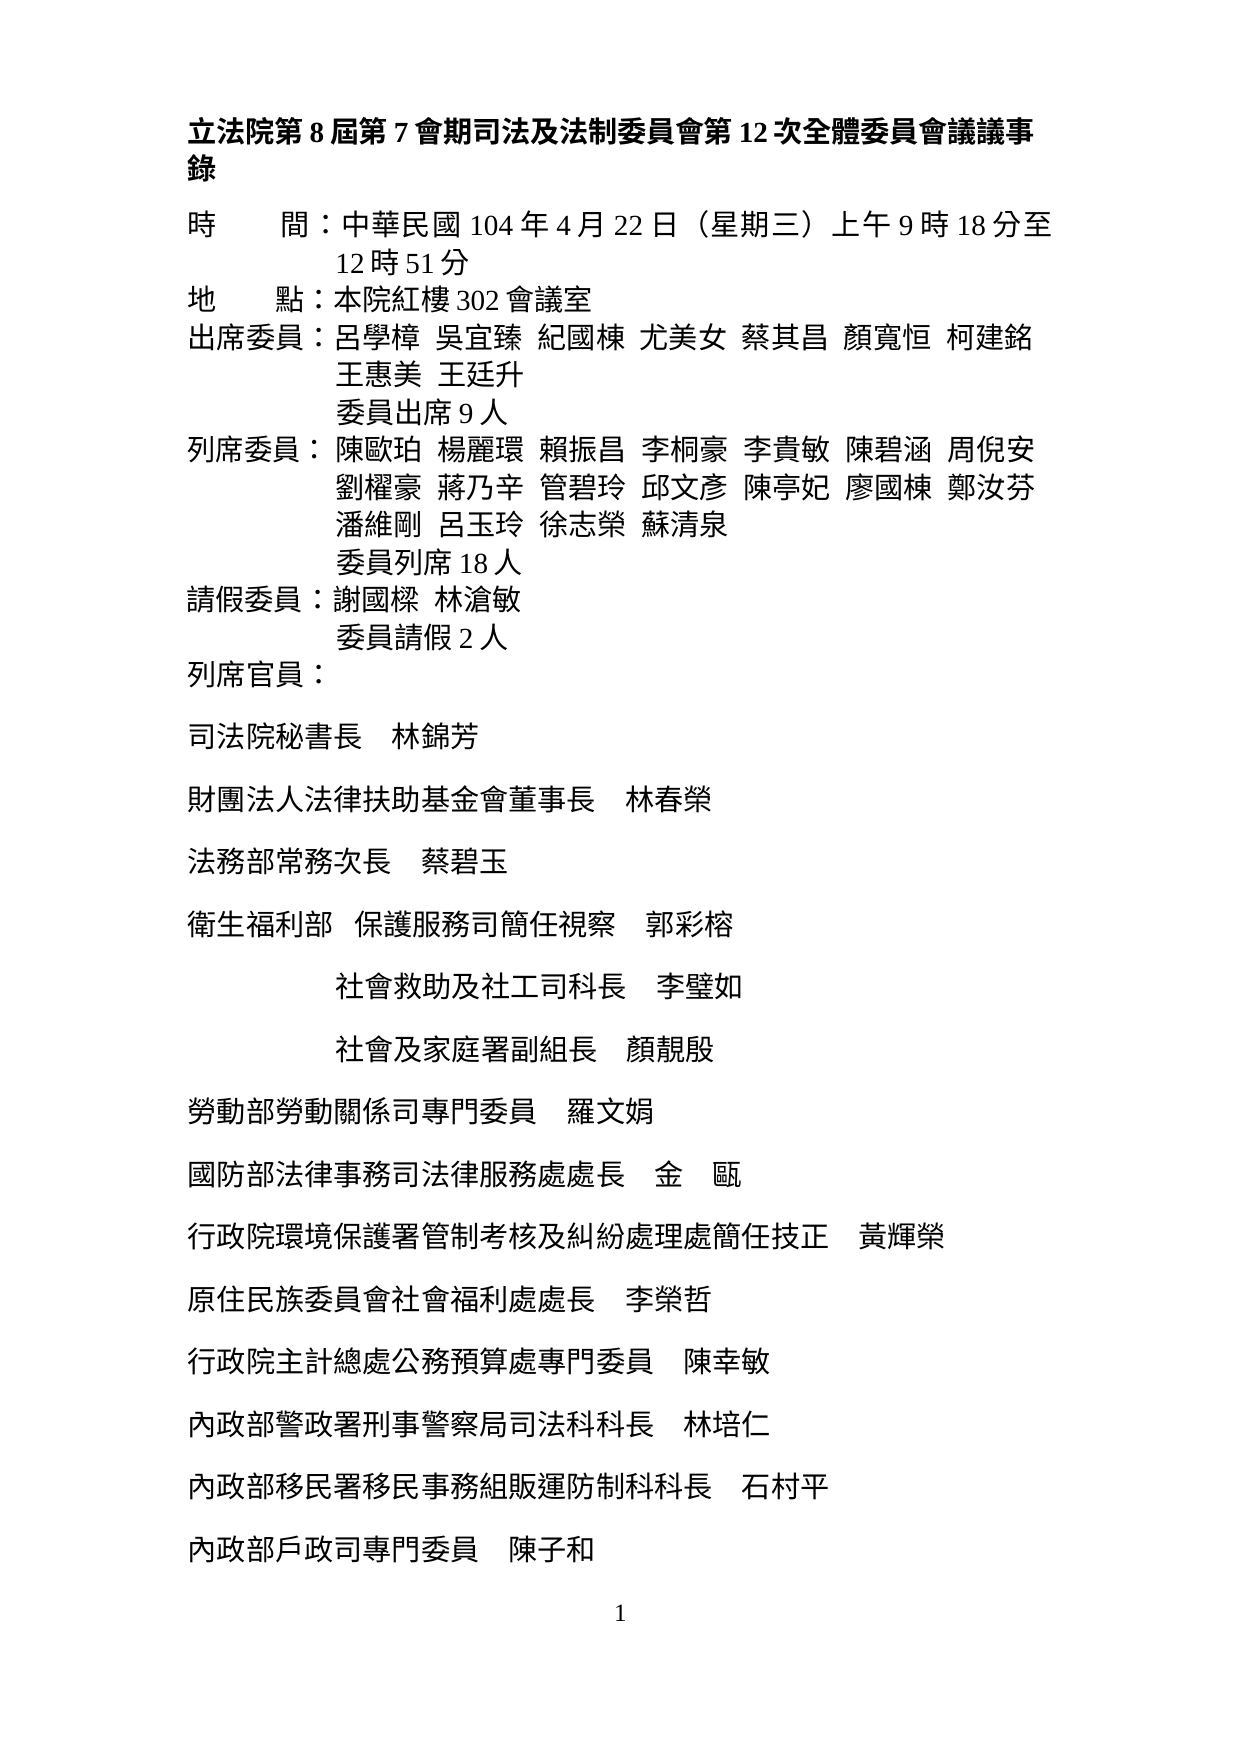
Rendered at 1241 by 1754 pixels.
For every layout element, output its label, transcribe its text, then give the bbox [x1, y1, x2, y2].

text 出席委員：呂學樟 吳宜臻 紀國棟 尤美女 蔡其昌 顏寬恒 柯建銘 [187, 318, 1053, 356]
text 內政部戶政司專門委員 陳子和 [187, 1506, 1053, 1568]
text 原住民族委員會社會福利處處長 李榮哲 [187, 1256, 1053, 1318]
text 內政部警政署刑事警察局司法科科長 林培仁 [187, 1381, 1053, 1443]
text 立法院第8屆第7會期司法及法制委員會第12次全體委員會議議事錄 [187, 112, 1053, 187]
text 衛生福利部 保護服務司簡任視察 郭彩榕 [187, 881, 1053, 943]
text 財團法人法律扶助基金會董事長 林春榮 [187, 756, 1053, 818]
text 地 點：本院紅樓302會議室 [187, 281, 1053, 318]
text 王惠美 王廷升 [333, 356, 1053, 393]
text 列席官員： [187, 656, 1053, 693]
text 委員出席9人 [336, 393, 1053, 431]
text 司法院秘書長 林錦芳 [187, 693, 1053, 756]
text 時 間：中華民國104年4月22日（星期三）上午9時18分至12時51分 [187, 206, 1053, 281]
text 委員列席18人 [336, 543, 1053, 581]
text 勞動部勞動關係司專門委員 羅文娟 [187, 1068, 1053, 1131]
text 行政院主計總處公務預算處專門委員 陳幸敏 [187, 1318, 1053, 1381]
text 國防部法律事務司法律服務處處長 金 甌 [187, 1131, 1053, 1193]
text 內政部移民署移民事務組販運防制科科長 石村平 [187, 1443, 1053, 1506]
text 法務部常務次長 蔡碧玉 [187, 818, 1053, 881]
text 請假委員：謝國樑 林滄敏 [186, 581, 1053, 618]
text 劉櫂豪 蔣乃辛 管碧玲 邱文彥 陳亭妃 廖國棟 鄭汝芬 [333, 468, 1053, 506]
text 列席委員：陳歐珀 楊麗環 賴振昌 李桐豪 李貴敏 陳碧涵 周倪安 [187, 431, 1053, 468]
text 社會救助及社工司科長 李璧如 [304, 943, 1053, 1006]
text 行政院環境保護署管制考核及糾紛處理處簡任技正 黃輝榮 [187, 1193, 1053, 1256]
text 委員請假2人 [336, 618, 1053, 656]
text 潘維剛 呂玉玲 徐志榮 蘇清泉 [333, 506, 1053, 543]
text 社會及家庭署副組長 顏靚殷 [304, 1006, 1053, 1068]
